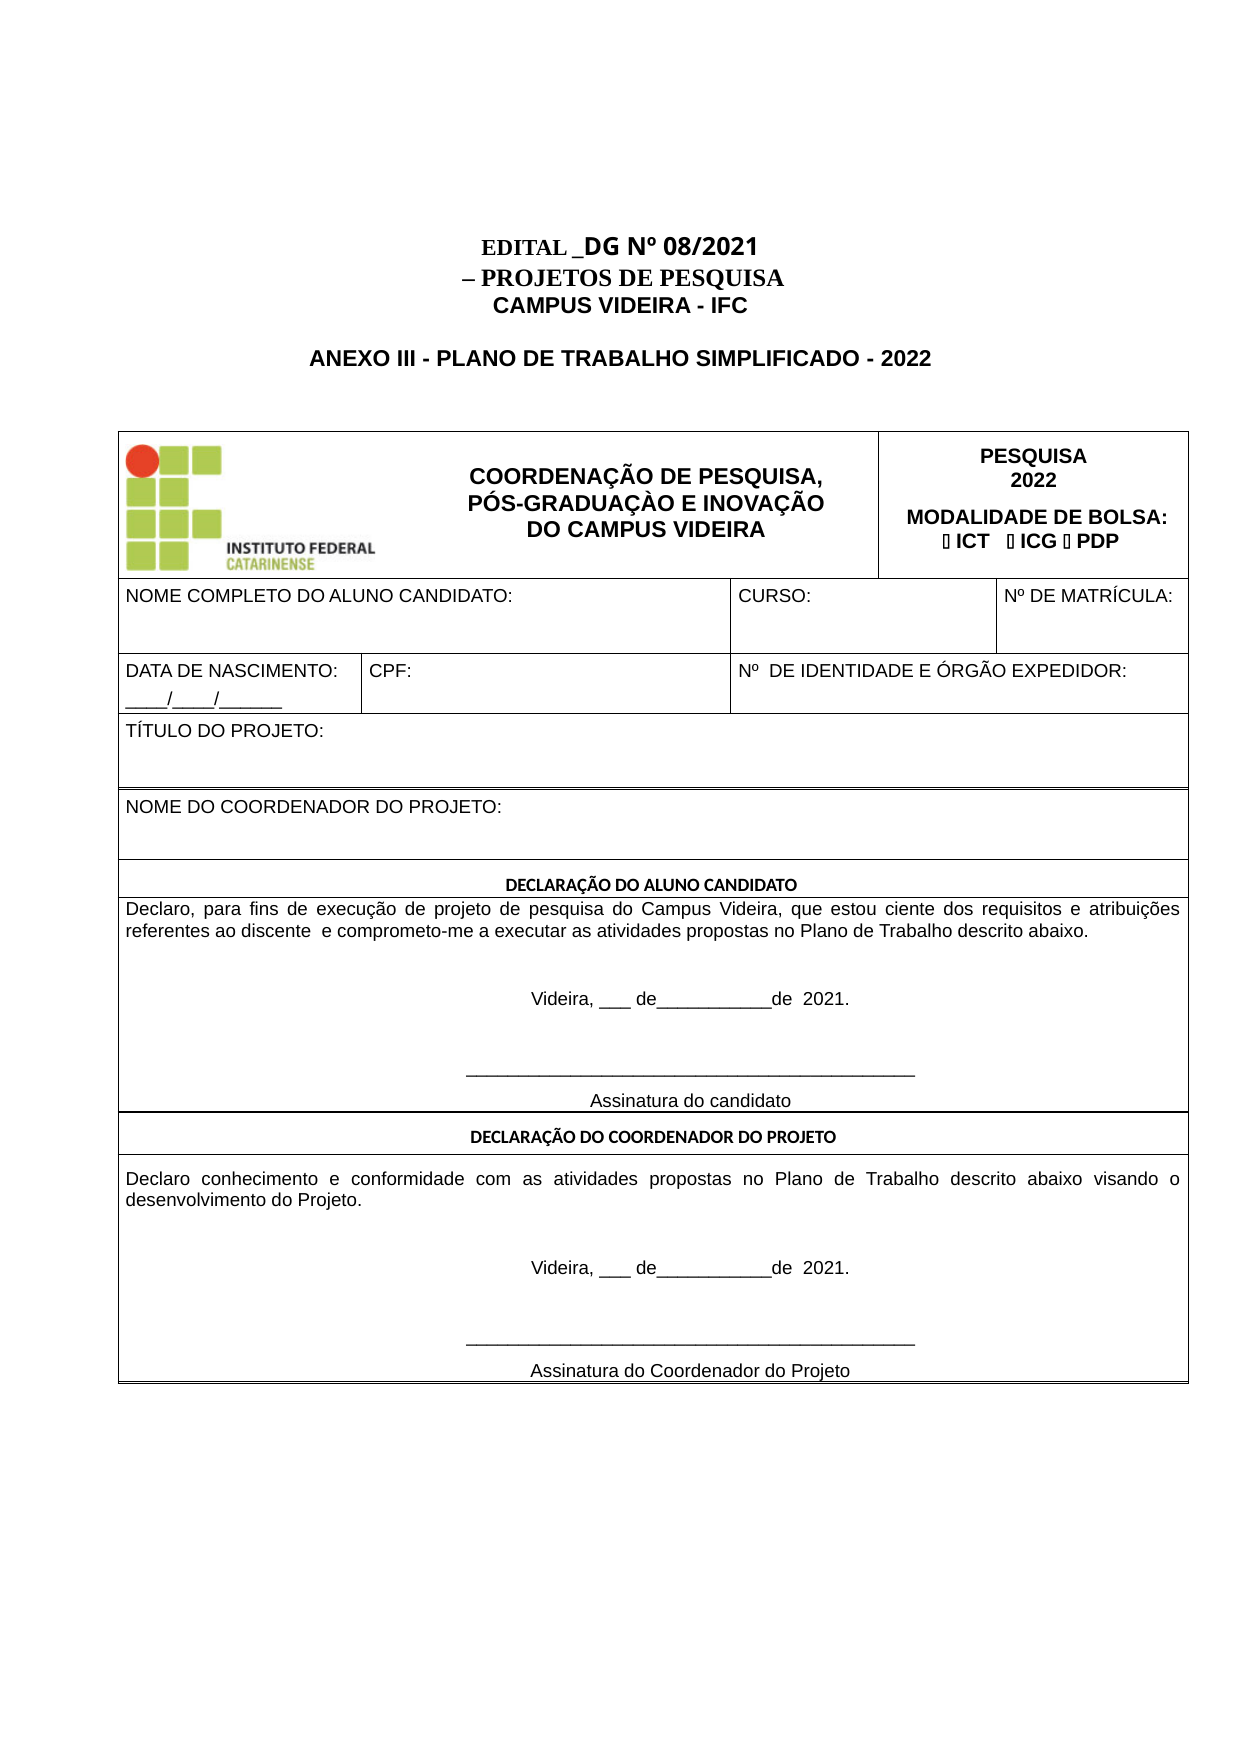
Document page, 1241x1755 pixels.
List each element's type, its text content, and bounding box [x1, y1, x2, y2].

table_header PESQUISA 2022 MODALIDADE DE BOLSA:  ICT  ICG  PDP [879, 432, 1188, 578]
table_cell CPF: [362, 654, 730, 713]
table_cell Nº DE IDENTIDADE E ÓRGÃO EXPEDIDOR: [731, 654, 1188, 713]
text – PROJETOS DE PESQUISA [118, 263, 1122, 292]
table_header [119, 432, 878, 578]
table_cell DECLARAÇÃO DO ALUNO CANDIDATO [119, 860, 1188, 897]
text EDITAL _DG Nº 08/2021 [118, 229, 1122, 263]
picture [125, 444, 376, 571]
table_cell TÍTULO DO PROJETO: [119, 714, 1188, 787]
table_cell Nº DE MATRÍCULA: [997, 579, 1188, 653]
table_cell DECLARAÇÃO DO COORDENADOR DO PROJETO [119, 1113, 1188, 1154]
subtitle CAMPUS VIDEIRA - IFC [118, 292, 1122, 318]
table_cell Declaro conhecimento e conformidade com as atividades propostas no Plano de Trabalho descrito abaixo visando o desenvolvimento do Projeto. Videira, ___ de___________de 2021. ___________________________________________ Assinatura do Coordenador do Projeto [119, 1155, 1188, 1381]
table_cell Declaro, para fins de execução de projeto de pesquisa do Campus Videira, que estou ciente dos requisitos e atribuições referentes ao discente e comprometo-me a executar as atividades propostas no Plano de Trabalho descrito abaixo. Videira, ___ de___________de 2021. ___________________________________________ Assinatura do candidato [119, 898, 1188, 1111]
table_cell CURSO: [731, 579, 996, 653]
table_cell NOME DO COORDENADOR DO PROJETO: [119, 790, 1188, 859]
table_cell NOME COMPLETO DO ALUNO CANDIDATO: [119, 579, 730, 653]
table_cell DATA DE NASCIMENTO: ____/____/______ [119, 654, 361, 713]
text ANEXO III - PLANO DE TRABALHO SIMPLIFICADO - 2022 [118, 344, 1122, 371]
